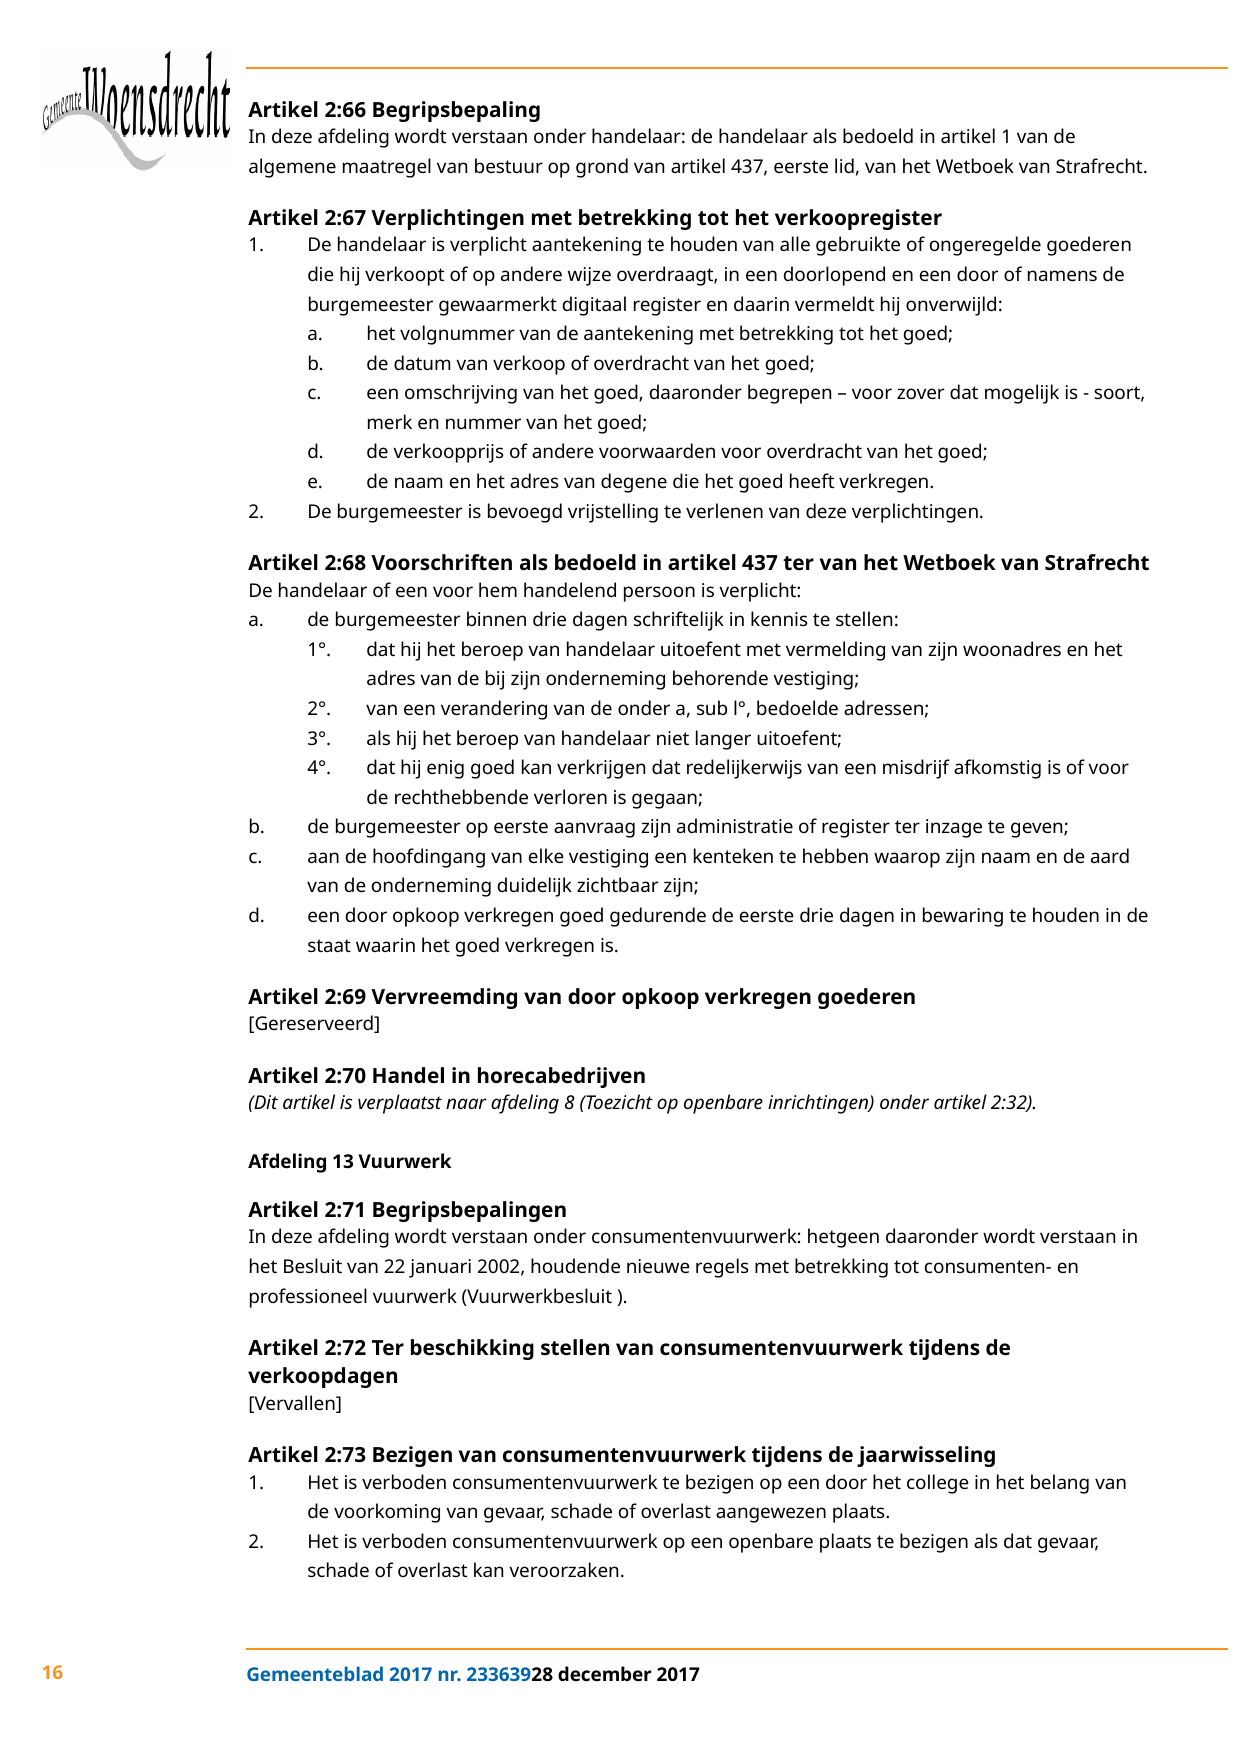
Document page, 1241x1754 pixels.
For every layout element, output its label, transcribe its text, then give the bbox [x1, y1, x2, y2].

list De burgemeester is bevoegd vrijstelling te verlenen van deze verplichtingen. [248, 498, 1152, 524]
list een omschrijving van het goed, daaronder begrepen – voor zover dat mogelijk is - soort, merk en nummer van het goed; [307, 379, 1152, 435]
list dat hij enig goed kan verkrijgen dat redelijkerwijs van een misdrijf afkomstig is of voor de rechthebbende verloren is gegaan; [307, 754, 1152, 809]
list dat hij het beroep van handelaar uitoefent met vermelding van zijn woonadres en het adres van de bij zijn onderneming behorende vestiging; [307, 636, 1152, 691]
text Artikel 2:73 Bezigen van consumentenvuurwerk tijdens de jaarwisseling [248, 1441, 1152, 1469]
list de burgemeester binnen drie dagen schriftelijk in kennis te stellen: [248, 606, 1152, 632]
text [Vervallen] [248, 1390, 1152, 1416]
text Artikel 2:69 Vervreemding van door opkoop verkregen goederen [248, 982, 1152, 1011]
list De handelaar is verplicht aantekening te houden van alle gebruikte of ongeregelde goederen die hij verkoopt of op andere wijze overdraagt, in een doorlopend en een door of namens de burgemeester gewaarmerkt digitaal register en daarin vermeldt hij onverwijld: [248, 232, 1152, 317]
list de burgemeester op eerste aanvraag zijn administratie of register ter inzage te geven; [248, 813, 1152, 839]
list de naam en het adres van degene die het goed heeft verkregen. [307, 468, 1152, 494]
list de verkoopprijs of andere voorwaarden voor overdracht van het goed; [307, 439, 1152, 464]
list aan de hoofdingang van elke vestiging een kenteken te hebben waarop zijn naam en de aard van de onderneming duidelijk zichtbaar zijn; [248, 843, 1152, 898]
picture [41, 47, 231, 172]
text Artikel 2:71 Begripsbepalingen [248, 1195, 1152, 1224]
text Afdeling 13 Vuurwerk [248, 1149, 1152, 1174]
text In deze afdeling wordt verstaan onder handelaar: de handelaar als bedoeld in artikel 1 van de algemene maatregel van bestuur op grond van artikel 437, eerste lid, van het Wetboek van Strafrecht. [248, 123, 1152, 178]
text Artikel 2:70 Handel in horecabedrijven [248, 1061, 1152, 1089]
text Artikel 2:72 Ter beschikking stellen van consumentenvuurwerk tijdens de verkoopdagen [248, 1333, 1152, 1390]
text (Dit artikel is verplaatst naar afdeling 8 (Toezicht op openbare inrichtingen) onder artikel 2:32). [248, 1089, 1152, 1115]
list een door opkoop verkregen goed gedurende de eerste drie dagen in bewaring te houden in de staat waarin het goed verkregen is. [248, 902, 1152, 957]
list het volgnummer van de aantekening met betrekking tot het goed; [307, 320, 1152, 346]
text De handelaar of een voor hem handelend persoon is verplicht: [248, 577, 1152, 602]
list als hij het beroep van handelaar niet langer uitoefent; [307, 725, 1152, 750]
text In deze afdeling wordt verstaan onder consumentenvuurwerk: hetgeen daaronder wordt verstaan in het Besluit van 22 januari 2002, houdende nieuwe regels met betrekking tot consumenten- en professioneel vuurwerk (Vuurwerkbesluit ). [248, 1224, 1152, 1308]
text Artikel 2:68 Voorschriften als bedoeld in artikel 437 ter van het Wetboek van Strafrecht [248, 548, 1152, 577]
list van een verandering van de onder a, sub l°, bedoelde adressen; [307, 695, 1152, 721]
text [Gereserveerd] [248, 1011, 1152, 1036]
text Artikel 2:66 Begripsbepaling [248, 95, 1152, 123]
list Het is verboden consumentenvuurwerk op een openbare plaats te bezigen als dat gevaar, schade of overlast kan veroorzaken. [248, 1528, 1152, 1583]
list Het is verboden consumentenvuurwerk te bezigen op een door het college in het belang van de voorkoming van gevaar, schade of overlast aangewezen plaats. [248, 1469, 1152, 1524]
list de datum van verkoop of overdracht van het goed; [307, 350, 1152, 376]
text Artikel 2:67 Verplichtingen met betrekking tot het verkoopregister [248, 203, 1152, 232]
